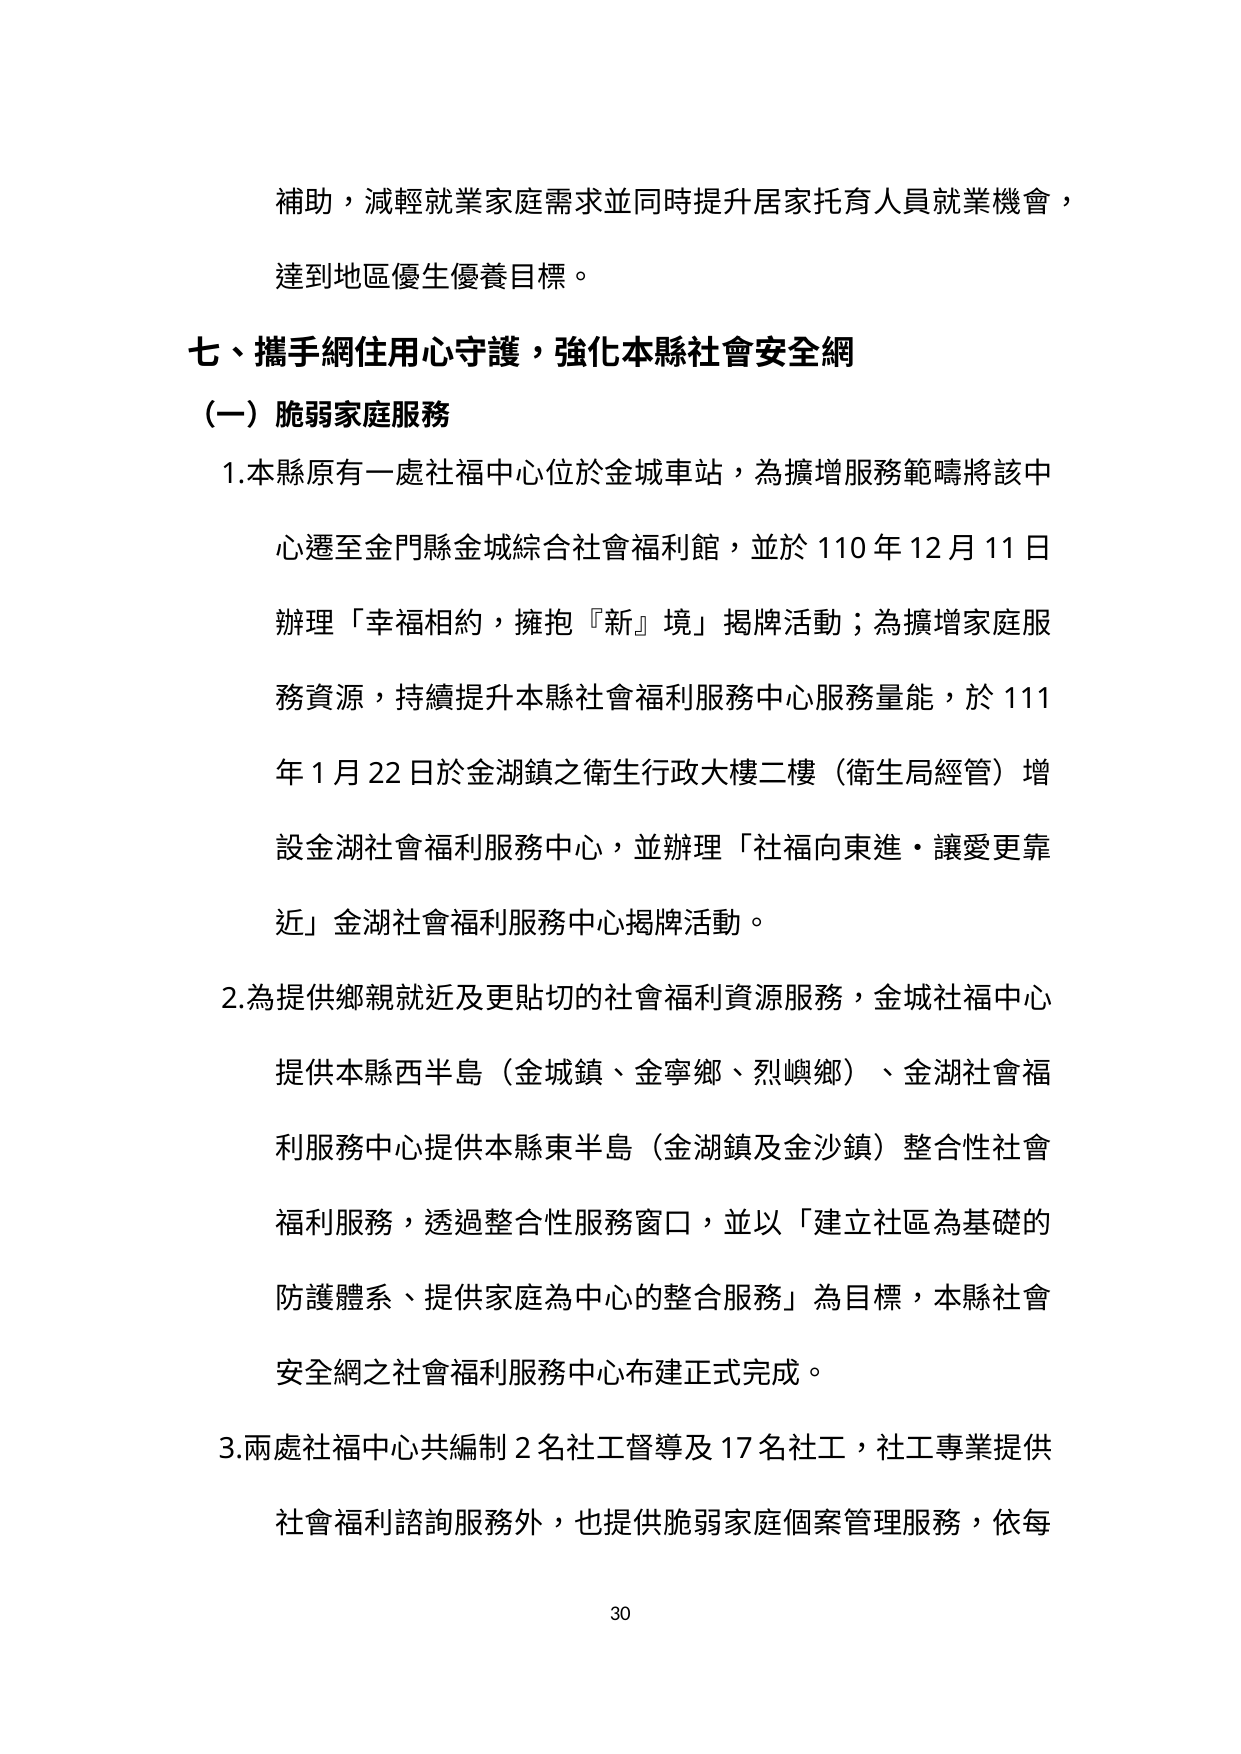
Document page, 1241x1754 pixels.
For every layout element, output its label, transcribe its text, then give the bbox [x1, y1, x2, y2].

text 3.兩處社福中心共編制2名社工督導及17名社工，社工專業提供社會福利諮詢服務外，也提供脆弱家庭個案管理服務，依每 [187, 1408, 1053, 1558]
text 1.本縣原有一處社福中心位於金城車站，為擴增服務範疇將該中心遷至金門縣金城綜合社會福利館，並於110年12月11日辦理「幸福相約，擁抱『新』境」揭牌活動；為擴增家庭服務資源，持續提升本縣社會福利服務中心服務量能，於111年1月22日於金湖鎮之衛生行政大樓二樓（衛生局經管）增設金湖社會福利服務中心，並辦理「社福向東進•讓愛更靠近」金湖社會福利服務中心揭牌活動。 [187, 433, 1053, 958]
text 七、攜手網住用心守護，強化本縣社會安全網 [187, 331, 1053, 373]
text 為滿足托育資源之需求，已將托育費用補助延長至3歲，並於8月加碼補助銜接嬰幼兒上幼兒園之前的托育需求能獲得補助，減輕就業家庭需求並同時提升居家托育人員就業機會，達到地區優生優養目標。 [275, 162, 1053, 312]
text （一）脆弱家庭服務 [187, 392, 1053, 433]
text 2.為提供鄉親就近及更貼切的社會福利資源服務，金城社福中心提供本縣西半島（金城鎮、金寧鄉、烈嶼鄉）、金湖社會福利服務中心提供本縣東半島（金湖鎮及金沙鎮）整合性社會福利服務，透過整合性服務窗口，並以「建立社區為基礎的防護體系、提供家庭為中心的整合服務」為目標，本縣社會安全網之社會福利服務中心布建正式完成。 [187, 958, 1053, 1408]
